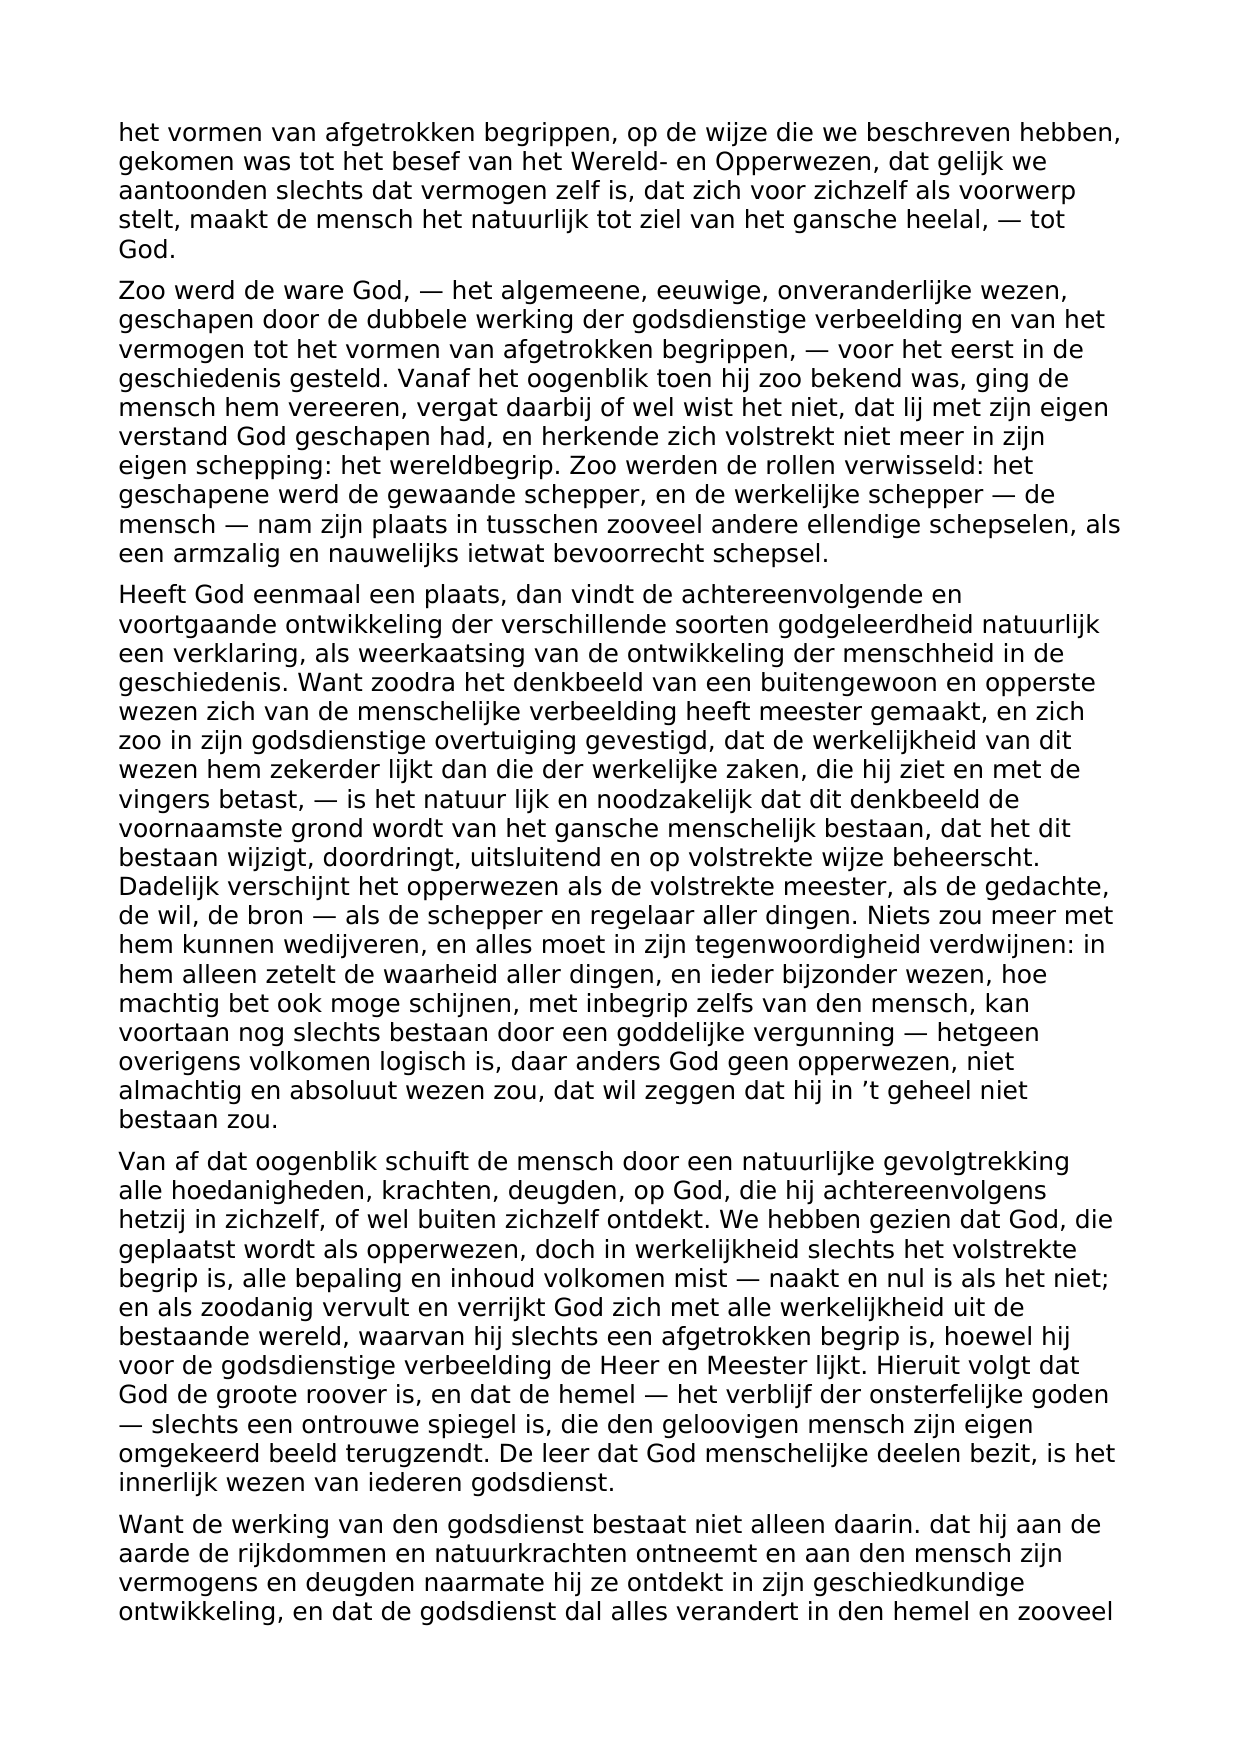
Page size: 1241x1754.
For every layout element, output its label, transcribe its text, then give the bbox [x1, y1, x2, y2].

text het vormen van afgetrokken begrippen, op de wijze die we beschreven hebben, gekomen was tot het besef van het Wereld- en Opperwezen, dat gelijk we aantoonden slechts dat vermogen zelf is, dat zich voor zichzelf als voorwerp stelt, maakt de mensch het natuurlijk tot ziel van het gansche heelal, — tot God. [118, 118, 1122, 264]
text Heeft God eenmaal een plaats, dan vindt de achtereenvolgende en voortgaande ontwikkeling der verschillende soorten godgeleerdheid natuurlijk een verklaring, als weerkaatsing van de ontwikkeling der menschheid in de geschiedenis. Want zoodra het denkbeeld van een buitengewoon en opperste wezen zich van de menschelijke verbeelding heeft meester gemaakt, en zich zoo in zijn godsdienstige overtuiging gevestigd, dat de werkelijkheid van dit wezen hem zekerder lijkt dan die der werkelijke zaken, die hij ziet en met de vingers betast, — is het natuur lijk en noodzakelijk dat dit denkbeeld de voornaamste grond wordt van het gansche menschelijk bestaan, dat het dit bestaan wijzigt, doordringt, uitsluitend en op volstrekte wijze beheerscht. Dadelijk verschijnt het opperwezen als de volstrekte meester, als de gedachte, de wil, de bron — als de schepper en regelaar aller dingen. Niets zou meer met hem kunnen wedijveren, en alles moet in zijn tegenwoordigheid verdwijnen: in hem alleen zetelt de waarheid aller dingen, en ieder bijzonder wezen, hoe machtig bet ook moge schijnen, met inbegrip zelfs van den mensch, kan voortaan nog slechts bestaan door een goddelijke vergunning — hetgeen overigens volkomen logisch is, daar anders God geen opperwezen, niet almachtig en absoluut wezen zou, dat wil zeggen dat hij in ’t geheel niet bestaan zou. [118, 581, 1122, 1135]
text Want de werking van den godsdienst bestaat niet alleen daarin. dat hij aan de aarde de rijkdommen en natuurkrachten ontneemt en aan den mensch zijn vermogens en deugden naarmate hij ze ontdekt in zijn geschiedkundige ontwikkeling, en dat de godsdienst dal alles verandert in den hemel en zooveel [118, 1510, 1122, 1626]
text Van af dat oogenblik schuift de mensch door een natuurlijke gevolgtrekking alle hoedanigheden, krachten, deugden, op God, die hij achtereenvolgens hetzij in zichzelf, of wel buiten zichzelf ontdekt. We hebben gezien dat God, die geplaatst wordt als opperwezen, doch in werkelijkheid slechts het volstrekte begrip is, alle bepaling en inhoud volkomen mist — naakt en nul is als het niet; en als zoodanig vervult en verrijkt God zich met alle werkelijkheid uit de bestaande wereld, waarvan hij slechts een afgetrokken begrip is, hoewel hij voor de godsdienstige verbeelding de Heer en Meester lijkt. Hieruit volgt dat God de groote roover is, en dat de hemel — het verblijf der onsterfelijke goden — slechts een ontrouwe spiegel is, die den geloovigen mensch zijn eigen omgekeerd beeld terugzendt. De leer dat God menschelijke deelen bezit, is het innerlijk wezen van iederen godsdienst. [118, 1147, 1122, 1497]
text Zoo werd de ware God, — het algemeene, eeuwige, onveranderlijke wezen, geschapen door de dubbele werking der godsdienstige verbeelding en van het vermogen tot het vormen van afgetrokken begrippen, — voor het eerst in de geschiedenis gesteld. Vanaf het oogenblik toen hij zoo bekend was, ging de mensch hem vereeren, vergat daarbij of wel wist het niet, dat lij met zijn eigen verstand God geschapen had, en herkende zich volstrekt niet meer in zijn eigen schepping: het wereldbegrip. Zoo werden de rollen verwisseld: het geschapene werd de gewaande schepper, en de werkelijke schepper — de mensch — nam zijn plaats in tusschen zooveel andere ellendige schepselen, als een armzalig en nauwelijks ietwat bevoorrecht schepsel. [118, 276, 1122, 568]
